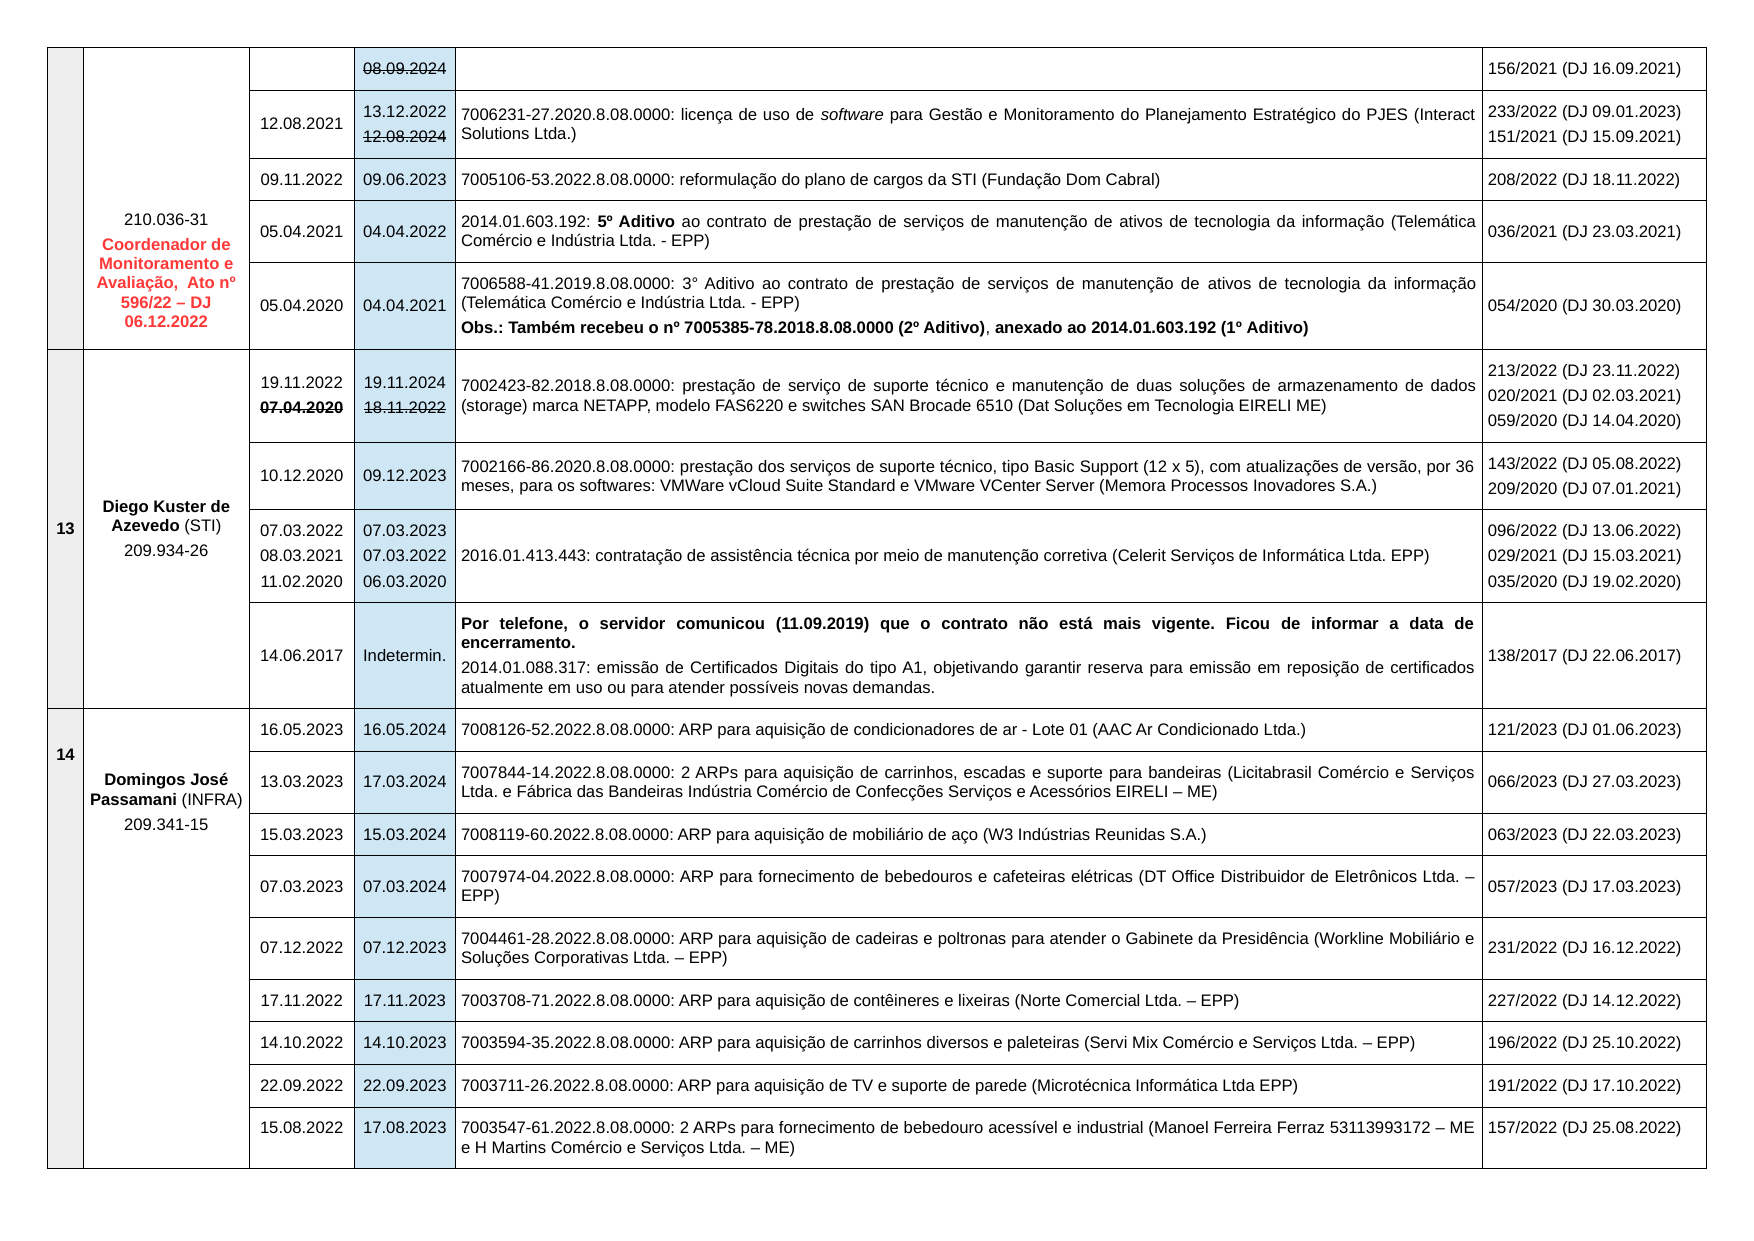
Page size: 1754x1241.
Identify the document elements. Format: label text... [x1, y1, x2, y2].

table_cell 210.036-31 Coordenador de Monitoramento e Avaliação, Ato nº 596/22 – DJ 06.12.2022 [84, 48, 249, 349]
table_cell 233/2022 (DJ 09.01.2023) 151/2021 (DJ 15.09.2021) [1483, 91, 1706, 158]
table_cell 066/2023 (DJ 27.03.2023) [1483, 752, 1706, 813]
table_cell 7002423-82.2018.8.08.0000: prestação de serviço de suporte técnico e manutenção de duas soluções de armazenamento de dados (storage) marca NETAPP, modelo FAS6220 e switches SAN Brocade 6510 (Dat Soluções em Tecnologia EIRELI ME) [456, 350, 1482, 442]
table_cell 121/2023 (DJ 01.06.2023) [1483, 709, 1706, 751]
table_cell Indetermin. [355, 603, 455, 708]
table_cell [456, 48, 1482, 90]
table_cell 13.12.2022 12.08.2024 [355, 91, 455, 158]
table_cell 05.04.2021 [250, 201, 354, 262]
table_cell 14.10.2022 [250, 1022, 354, 1064]
table_cell 7008126-52.2022.8.08.0000: ARP para aquisição de condicionadores de ar - Lote 01 (AAC Ar Condicionado Ltda.) [456, 709, 1482, 751]
table_cell 17.03.2024 [355, 752, 455, 813]
table_cell 07.03.2024 [355, 856, 455, 917]
table_cell 227/2022 (DJ 14.12.2022) [1483, 980, 1706, 1021]
table_cell 7003547-61.2022.8.08.0000: 2 ARPs para fornecimento de bebedouro acessível e industrial (Manoel Ferreira Ferraz 53113993172 – ME e H Martins Comércio e Serviços Ltda. – ME) [456, 1108, 1482, 1168]
table_cell 2016.01.413.443: contratação de assistência técnica por meio de manutenção corretiva (Celerit Serviços de Informática Ltda. EPP) [456, 510, 1482, 602]
table_cell 16.05.2024 [355, 709, 455, 751]
table_cell 10.12.2020 [250, 443, 354, 509]
table_cell 17.11.2022 [250, 980, 354, 1021]
table_cell [48, 48, 83, 349]
table_cell 7002166-86.2020.8.08.0000: prestação dos serviços de suporte técnico, tipo Basic Support (12 x 5), com atualizações de versão, por 36 meses, para os softwares: VMWare vCloud Suite Standard e VMware VCenter Server (Memora Processos Inovadores S.A.) [456, 443, 1482, 509]
table_cell 15.03.2024 [355, 814, 455, 855]
table_cell 19.11.2024 18.11.2022 [355, 350, 455, 442]
table_cell 15.03.2023 [250, 814, 354, 855]
table_cell 08.09.2024 [355, 48, 455, 90]
table_cell 07.03.2023 07.03.2022 06.03.2020 [355, 510, 455, 602]
table_cell 7008119-60.2022.8.08.0000: ARP para aquisição de mobiliário de aço (W3 Indústrias Reunidas S.A.) [456, 814, 1482, 855]
table_cell [250, 48, 354, 90]
table_cell Domingos José Passamani (INFRA) 209.341-15 [84, 709, 249, 1168]
table_cell 096/2022 (DJ 13.06.2022) 029/2021 (DJ 15.03.2021) 035/2020 (DJ 19.02.2020) [1483, 510, 1706, 602]
table_cell 07.12.2022 [250, 918, 354, 979]
table_cell 05.04.2020 [250, 263, 354, 349]
table_cell Diego Kuster de Azevedo (STI) 209.934-26 [84, 350, 249, 708]
table_cell 15.08.2022 [250, 1108, 354, 1168]
table_cell 09.12.2023 [355, 443, 455, 509]
table_cell 22.09.2023 [355, 1065, 455, 1107]
table_cell 191/2022 (DJ 17.10.2022) [1483, 1065, 1706, 1107]
table_cell 213/2022 (DJ 23.11.2022) 020/2021 (DJ 02.03.2021) 059/2020 (DJ 14.04.2020) [1483, 350, 1706, 442]
table_cell Por telefone, o servidor comunicou (11.09.2019) que o contrato não está mais vigente. Ficou de informar a data de encerramento. 2014.01.088.317: emissão de Certificados Digitais do tipo A1, objetivando garantir reserva para emissão em reposição de certificados atualmente em uso ou para atender possíveis novas demandas. [456, 603, 1482, 708]
table_cell 7007844-14.2022.8.08.0000: 2 ARPs para aquisição de carrinhos, escadas e suporte para bandeiras (Licitabrasil Comércio e Serviços Ltda. e Fábrica das Bandeiras Indústria Comércio de Confecções Serviços e Acessórios EIRELI – ME) [456, 752, 1482, 813]
table_cell 09.11.2022 [250, 159, 354, 200]
table_cell 13.03.2023 [250, 752, 354, 813]
table_cell 7006588-41.2019.8.08.0000: 3° Aditivo ao contrato de prestação de serviços de manutenção de ativos de tecnologia da informação (Telemática Comércio e Indústria Ltda. - EPP) Obs.: Também recebeu o nº 7005385-78.2018.8.08.0000 (2º Aditivo), anexado ao 2014.01.603.192 (1º Aditivo) [456, 263, 1482, 349]
table_cell 04.04.2021 [355, 263, 455, 349]
table_cell 19.11.2022 07.04.2020 [250, 350, 354, 442]
table_cell 208/2022 (DJ 18.11.2022) [1483, 159, 1706, 200]
table_cell 196/2022 (DJ 25.10.2022) [1483, 1022, 1706, 1064]
table_cell 09.06.2023 [355, 159, 455, 200]
table_cell 16.05.2023 [250, 709, 354, 751]
table_cell 2014.01.603.192: 5º Aditivo ao contrato de prestação de serviços de manutenção de ativos de tecnologia da informação (Telemática Comércio e Indústria Ltda. - EPP) [456, 201, 1482, 262]
table_cell 7006231-27.2020.8.08.0000: licença de uso de software para Gestão e Monitoramento do Planejamento Estratégico do PJES (Interact Solutions Ltda.) [456, 91, 1482, 158]
table_cell 04.04.2022 [355, 201, 455, 262]
table_cell 14.10.2023 [355, 1022, 455, 1064]
table_cell 156/2021 (DJ 16.09.2021) [1483, 48, 1706, 90]
table_cell 231/2022 (DJ 16.12.2022) [1483, 918, 1706, 979]
table_cell 14.06.2017 [250, 603, 354, 708]
table_cell 157/2022 (DJ 25.08.2022) [1483, 1108, 1706, 1168]
table_cell 13 [48, 350, 83, 708]
table_cell 07.03.2022 08.03.2021 11.02.2020 [250, 510, 354, 602]
table_cell 138/2017 (DJ 22.06.2017) [1483, 603, 1706, 708]
table_cell 07.03.2023 [250, 856, 354, 917]
table_cell 22.09.2022 [250, 1065, 354, 1107]
table_cell 143/2022 (DJ 05.08.2022) 209/2020 (DJ 07.01.2021) [1483, 443, 1706, 509]
table_cell 17.11.2023 [355, 980, 455, 1021]
table_cell 057/2023 (DJ 17.03.2023) [1483, 856, 1706, 917]
table_cell 12.08.2021 [250, 91, 354, 158]
table_cell 036/2021 (DJ 23.03.2021) [1483, 201, 1706, 262]
table_cell 07.12.2023 [355, 918, 455, 979]
table_cell 7007974-04.2022.8.08.0000: ARP para fornecimento de bebedouros e cafeteiras elétricas (DT Office Distribuidor de Eletrônicos Ltda. – EPP) [456, 856, 1482, 917]
table_cell 7004461-28.2022.8.08.0000: ARP para aquisição de cadeiras e poltronas para atender o Gabinete da Presidência (Workline Mobiliário e Soluções Corporativas Ltda. – EPP) [456, 918, 1482, 979]
table_cell 054/2020 (DJ 30.03.2020) [1483, 263, 1706, 349]
table_cell 7003708-71.2022.8.08.0000: ARP para aquisição de contêineres e lixeiras (Norte Comercial Ltda. – EPP) [456, 980, 1482, 1021]
table_cell 7005106-53.2022.8.08.0000: reformulação do plano de cargos da STI (Fundação Dom Cabral) [456, 159, 1482, 200]
table_cell 14 [48, 709, 83, 1168]
table_cell 17.08.2023 [355, 1108, 455, 1168]
table_cell 7003594-35.2022.8.08.0000: ARP para aquisição de carrinhos diversos e paleteiras (Servi Mix Comércio e Serviços Ltda. – EPP) [456, 1022, 1482, 1064]
table_cell 7003711-26.2022.8.08.0000: ARP para aquisição de TV e suporte de parede (Microtécnica Informática Ltda EPP) [456, 1065, 1482, 1107]
table_cell 063/2023 (DJ 22.03.2023) [1483, 814, 1706, 855]
